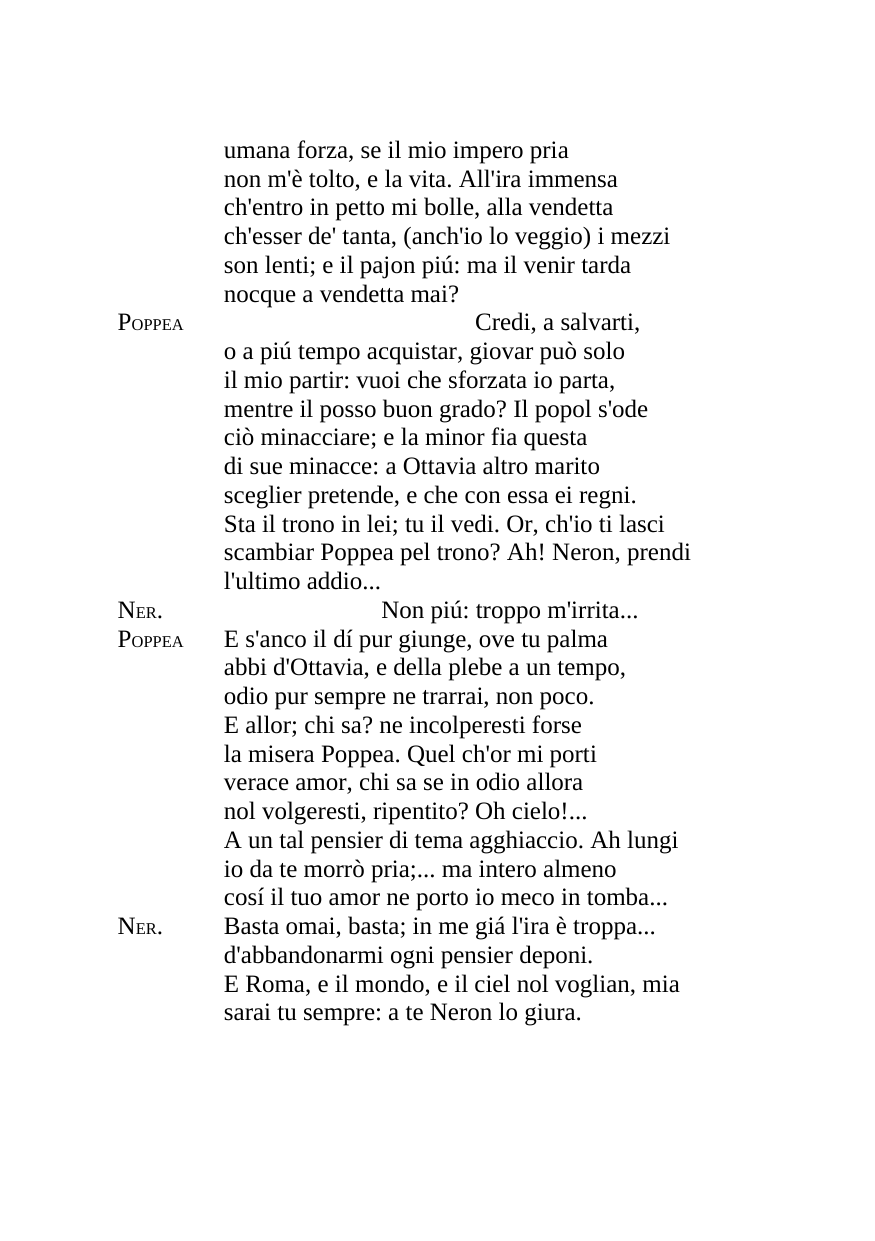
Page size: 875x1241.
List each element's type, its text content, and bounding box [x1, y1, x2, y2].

table_cell Credi, a salvarti, o a piú tempo acquistar, giovar può solo il mio partir: vuoi che sforzata io parta, mentre il posso buon grado? Il popol s'ode ciò minacciare; e la minor fia questa di sue minacce: a Ottavia altro marito sceglier pretende, e che con essa ei regni. Sta il trono in lei; tu il vedi. Or, ch'io ti lasci scambiar Poppea pel trono? Ah! Neron, prendi l'ultimo addio... [213, 308, 768, 595]
table_cell [106, 135, 212, 307]
table_cell Ner. [106, 911, 212, 1026]
table_cell Poppea [106, 308, 212, 595]
table_cell umana forza, se il mio impero pria non m'è tolto, e la vita. All'ira immensa ch'entro in petto mi bolle, alla vendetta ch'esser de' tanta, (anch'io lo veggio) i mezzi son lenti; e il pajon piú: ma il venir tarda nocque a vendetta mai? [213, 135, 768, 307]
table_cell Non piú: troppo m'irrita... [213, 595, 768, 624]
table_cell Ner. [106, 595, 212, 624]
table_cell Poppea [106, 624, 212, 911]
table_cell E s'anco il dí pur giunge, ove tu palma abbi d'Ottavia, e della plebe a un tempo, odio pur sempre ne trarrai, non poco. E allor; chi sa? ne incolperesti forse la misera Poppea. Quel ch'or mi porti verace amor, chi sa se in odio allora nol volgeresti, ripentito? Oh cielo!... A un tal pensier di tema agghiaccio. Ah lungi io da te morrò pria;... ma intero almeno cosí il tuo amor ne porto io meco in tomba... [213, 624, 768, 911]
table_cell Basta omai, basta; in me giá l'ira è troppa... d'abbandonarmi ogni pensier deponi. E Roma, e il mondo, e il ciel nol voglian, mia sarai tu sempre: a te Neron lo giura. [213, 911, 768, 1026]
